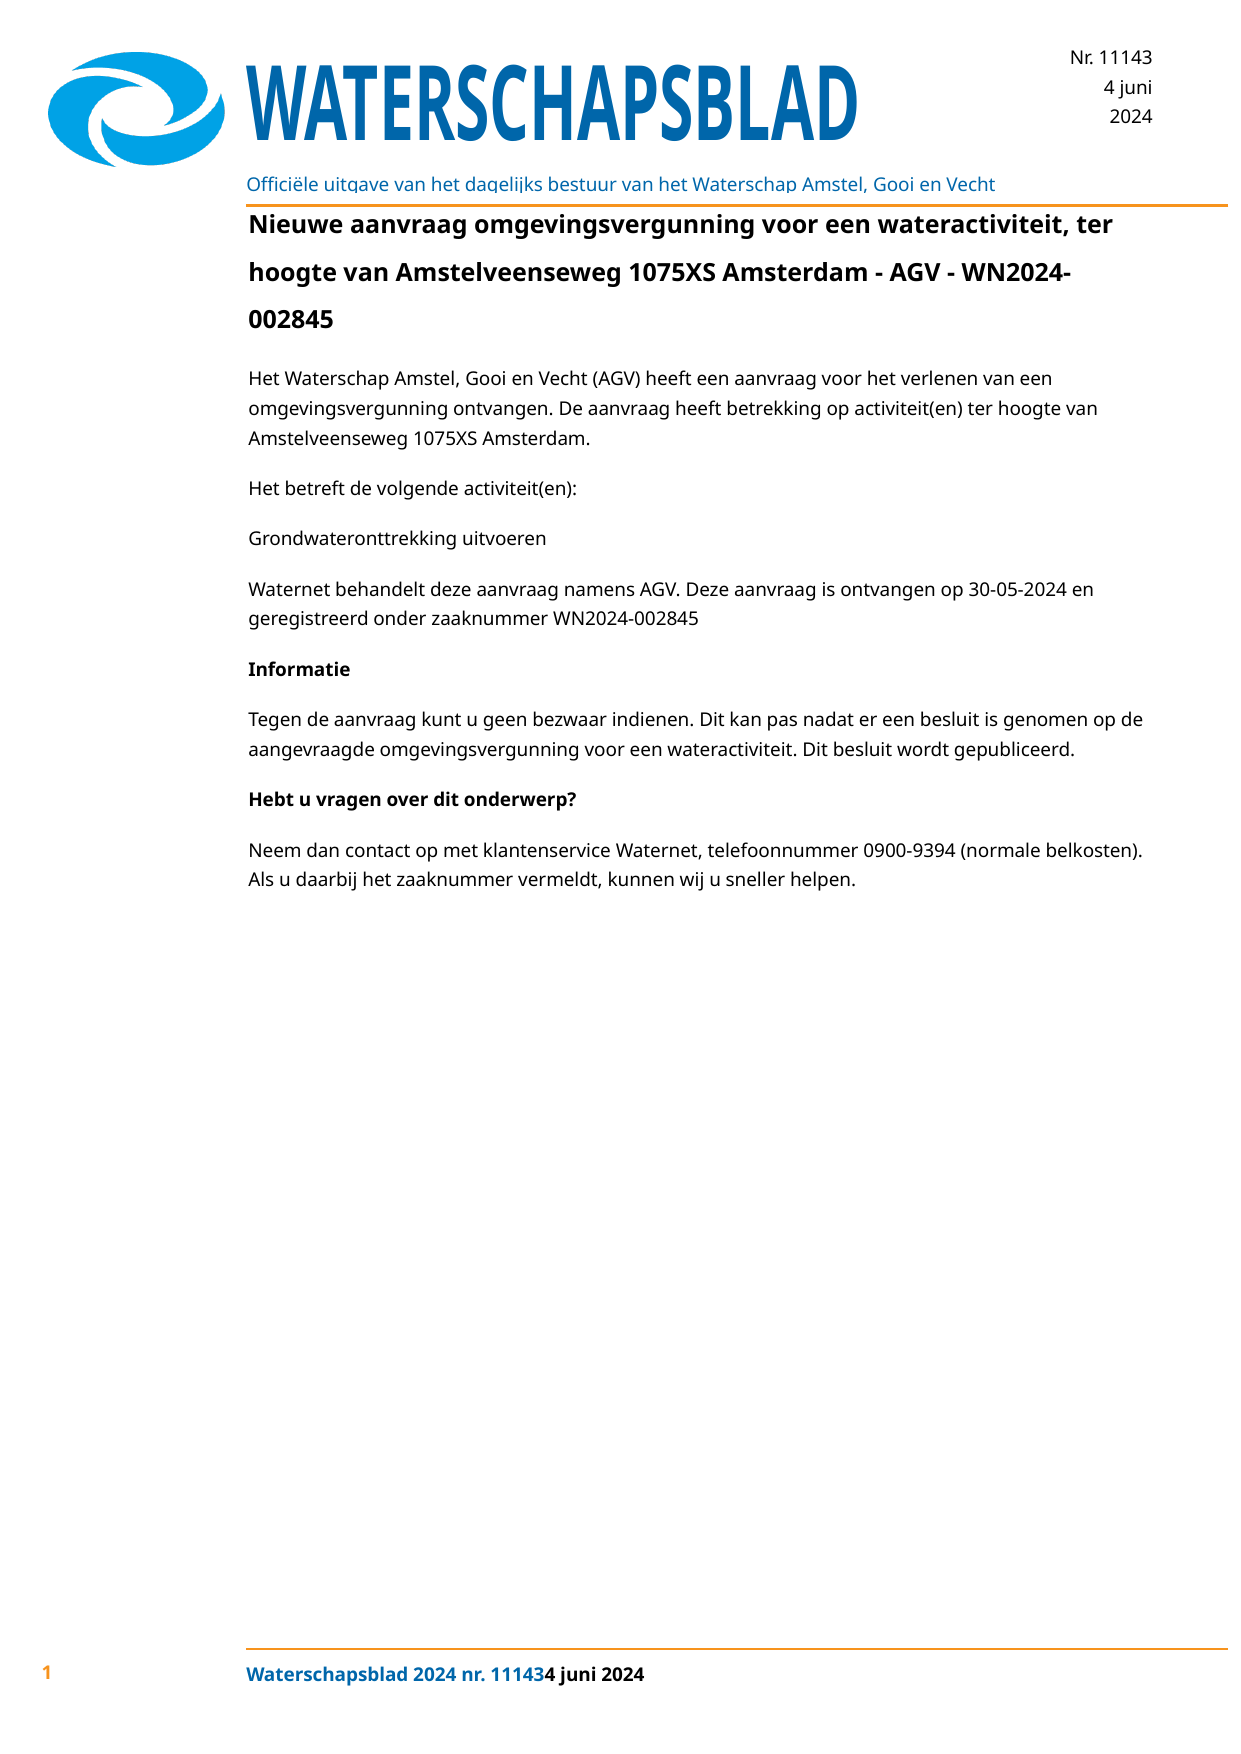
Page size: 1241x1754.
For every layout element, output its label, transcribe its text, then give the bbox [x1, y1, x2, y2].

picture [41, 47, 231, 172]
text Grondwateronttrekking uitvoeren [248, 526, 1152, 551]
text Hebt u vragen over dit onderwerp? [248, 786, 1152, 812]
text Het Waterschap Amstel, Gooi en Vecht (AGV) heeft een aanvraag voor het verlenen van een omgevingsvergunning ontvangen. De aanvraag heeft betrekking op activiteit(en) ter hoogte van Amstelveenseweg 1075XS Amsterdam. [248, 366, 1152, 450]
text Tegen de aanvraag kunt u geen bezwaar indienen. Dit kan pas nadat er een besluit is genomen op de aangevraagde omgevingsvergunning voor een wateractiviteit. Dit besluit wordt gepubliceerd. [248, 706, 1152, 762]
text Nieuwe aanvraag omgevingsvergunning voor een wateractiviteit, ter hoogte van Amstelveenseweg 1075XS Amsterdam - AGV - WN2024-002845 [248, 207, 1152, 336]
text Waternet behandelt deze aanvraag namens AGV. Deze aanvraag is ontvangen op 30-05-2024 en geregistreerd onder zaaknummer WN2024-002845 [248, 576, 1152, 631]
text Informatie [248, 656, 1152, 682]
text Het betreft de volgende activiteit(en): [248, 475, 1152, 501]
text Neem dan contact op met klantenservice Waternet, telefoonnummer 0900-9394 (normale belkosten). Als u daarbij het zaaknummer vermeldt, kunnen wij u sneller helpen. [248, 837, 1152, 892]
